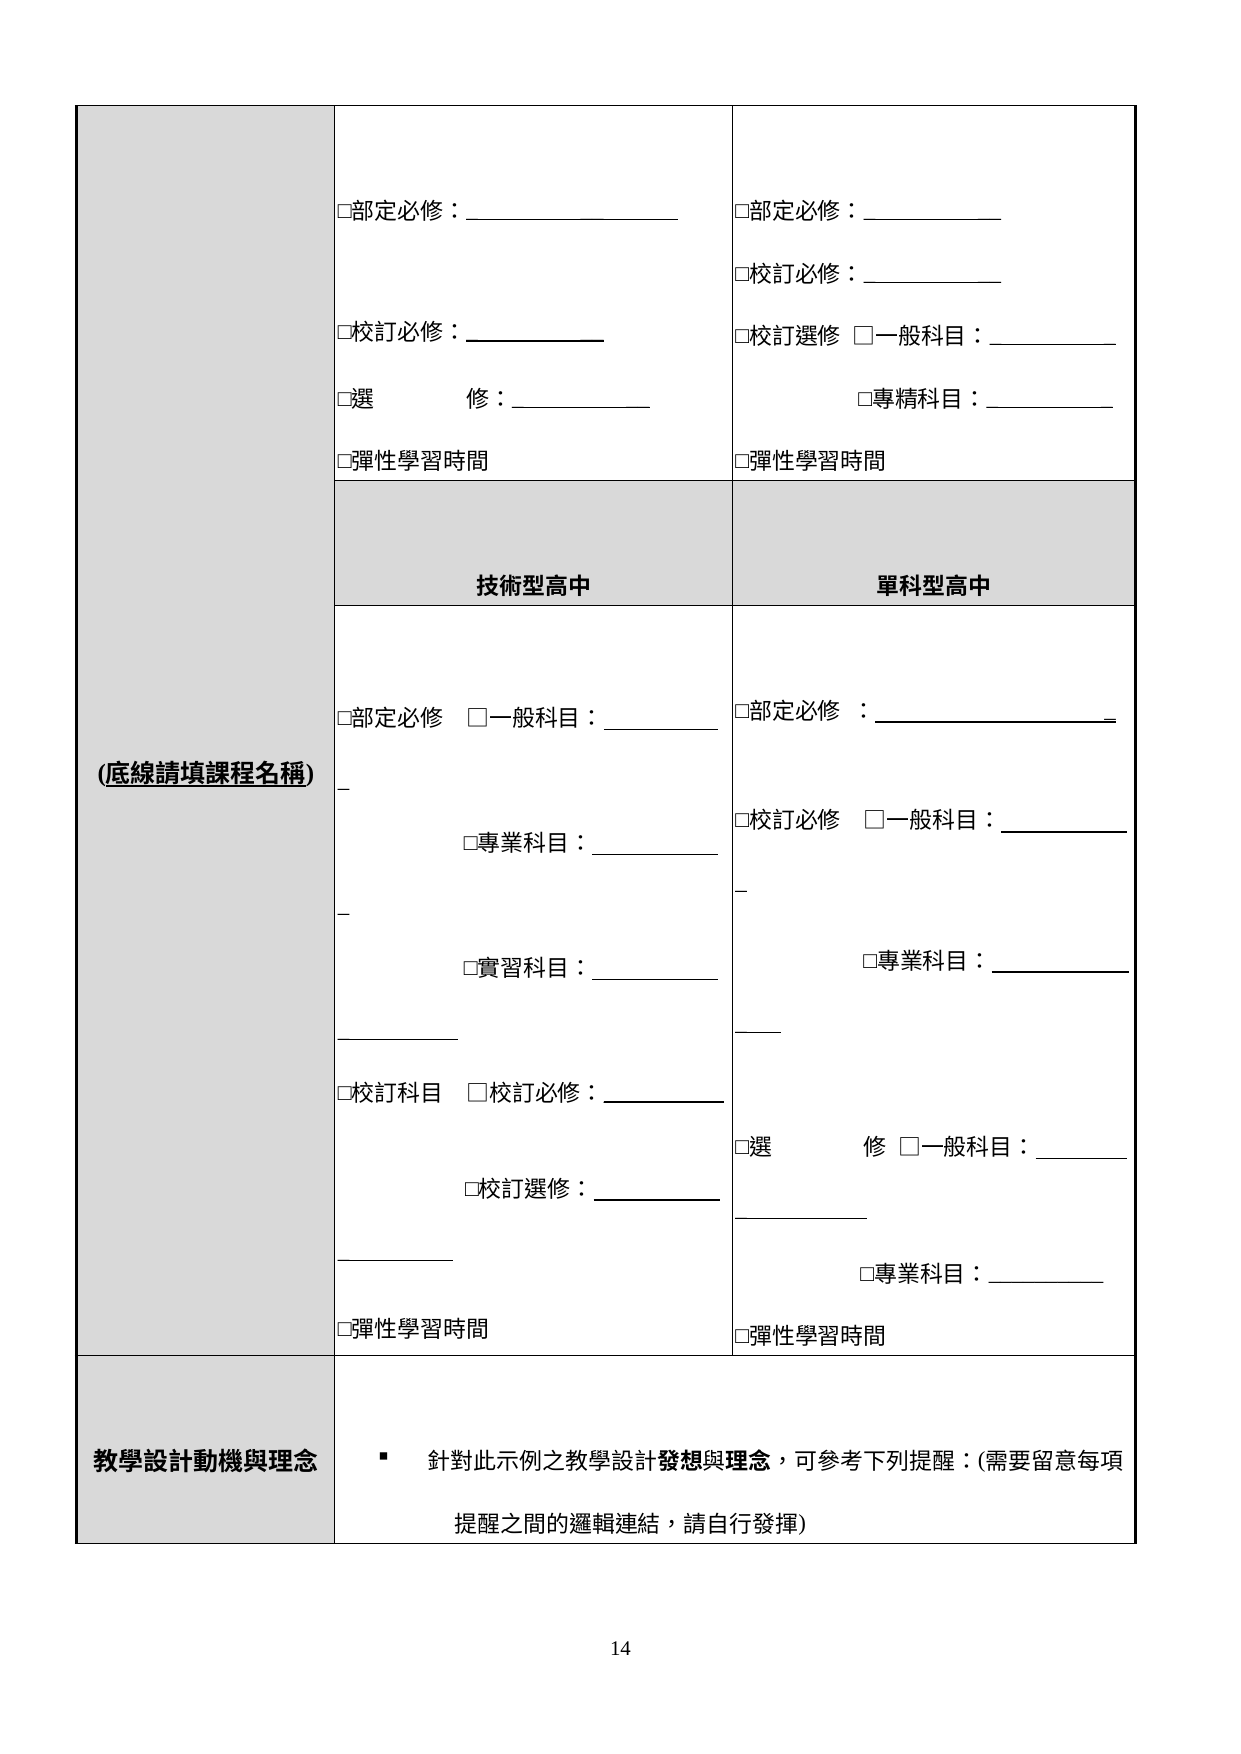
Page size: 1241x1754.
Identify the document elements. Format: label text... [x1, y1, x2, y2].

table_cell □部定必修 ： _ □校訂必修 □一般科目： _ □專業科目： _ □選 修 □一般科目： _ □專業科目：__________ □彈性學習時間 [733, 606, 1134, 1355]
table_cell (底線請填課程名稱) [78, 106, 334, 1355]
table_cell 針對此示例之教學設計發想與理念，可參考下列提醒：(需要留意每項提醒之間的邏輯連結，請自行發揮) 為何會有此教學設計的發想？ 此份教學設計與實施對象的學習有何關聯？ 為何想要跨領域或科目？（無跨領域或科目者不用繕寫） 想透過此教學設計達成何種核心素養？學習重點？ 此份教學設計性平議題之學習主題（實質內涵）與學習重點的關聯性為何？ 重要的教學策略與學習評量有哪些？ 實施對象學習此單元後，會呈現哪些學習表現或學習成果？ [335, 1356, 1134, 1543]
table_cell 單科型高中 [733, 481, 1134, 605]
table_cell 教學設計動機與理念 [78, 1356, 334, 1543]
table_cell 技術型高中 [335, 481, 732, 605]
table_cell □部定必修：_ __ □校訂必修：_ __ □選 修：_ __ □彈性學習時間 [335, 106, 732, 480]
table_cell □部定必修 □一般科目： _ □專業科目： _ □實習科目： _ □校訂科目 □校訂必修：_ _ □校訂選修： _ □彈性學習時間 [335, 606, 732, 1355]
table_cell □部定必修：_ __ □校訂必修：_ __ □校訂選修 □一般科目：_ _ □專精科目：_ _ □彈性學習時間 [733, 106, 1134, 480]
